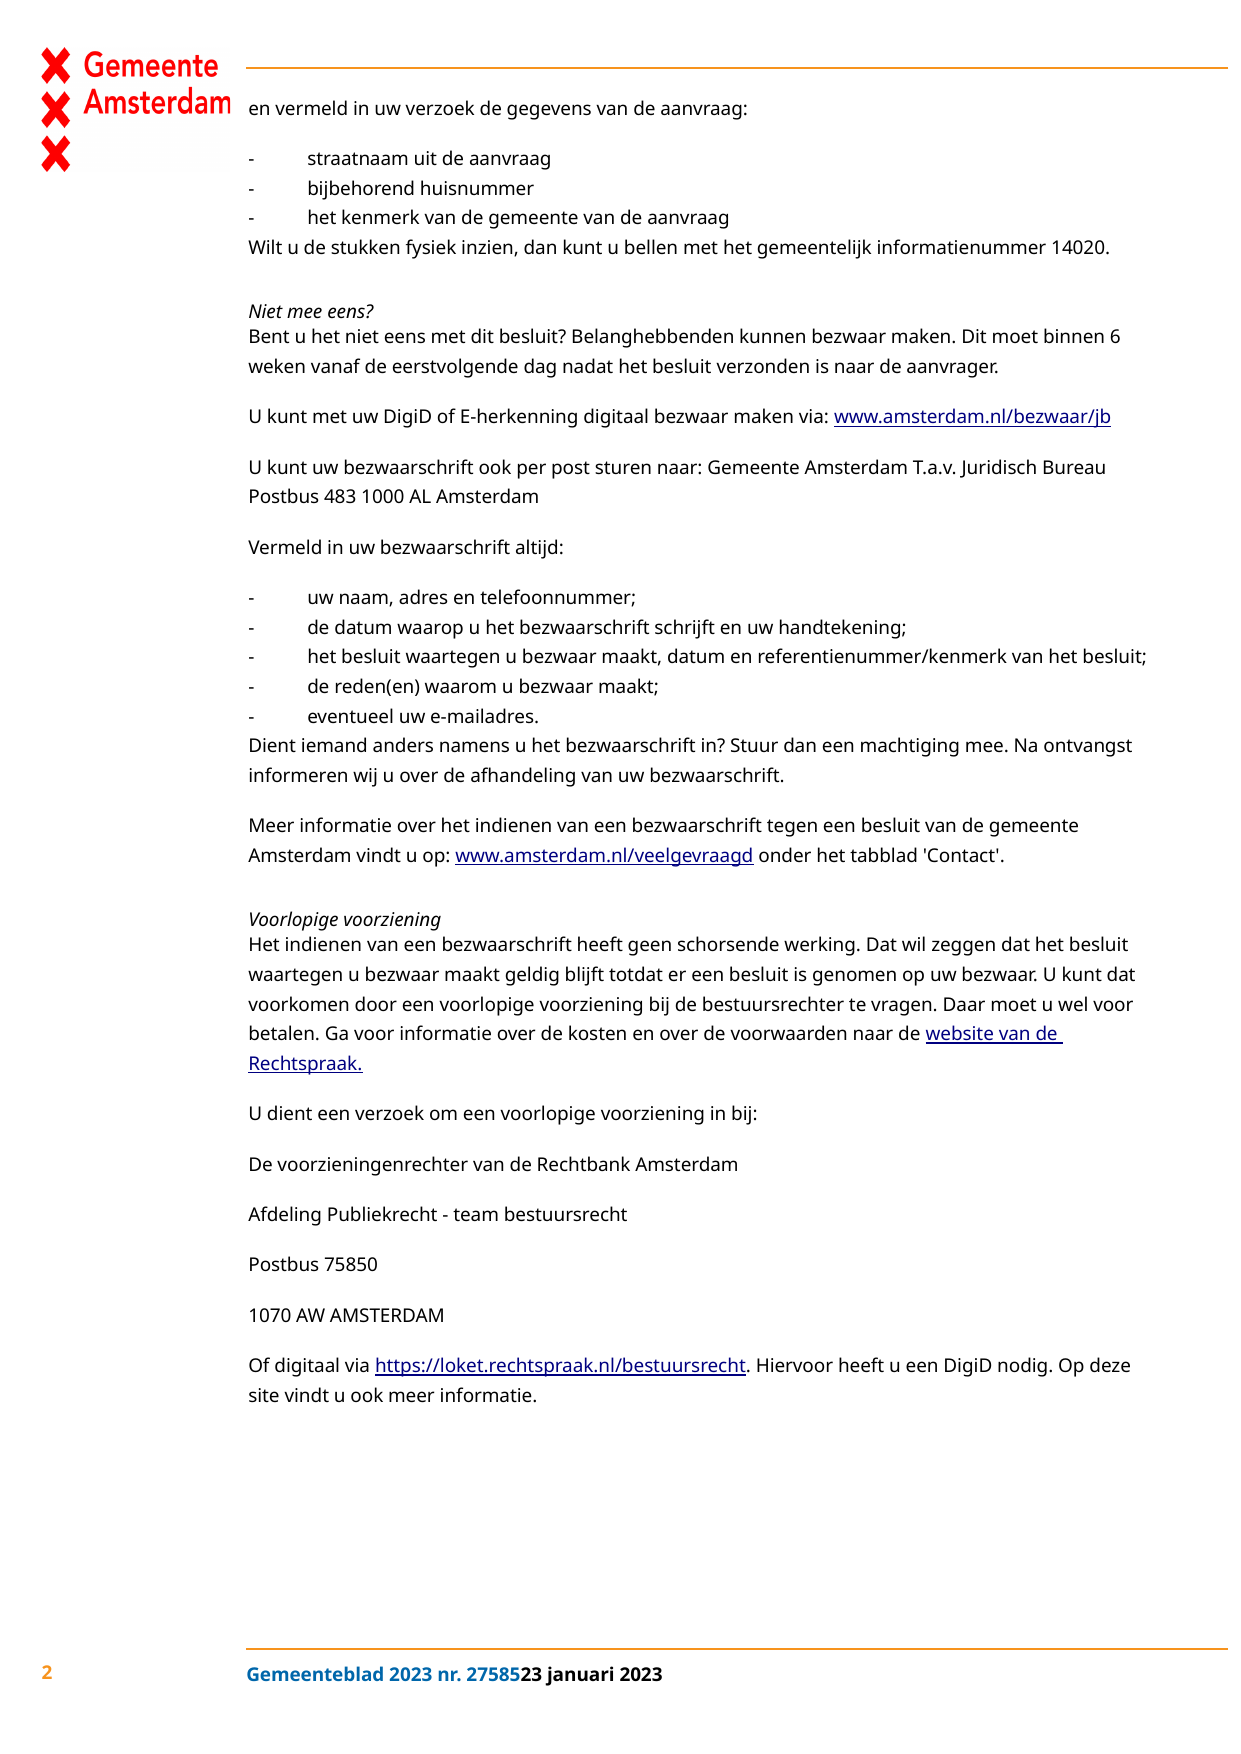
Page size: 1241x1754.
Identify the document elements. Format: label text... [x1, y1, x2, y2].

text Wilt u de stukken fysiek inzien, dan kunt u bellen met het gemeentelijk informatienummer 14020. [248, 234, 1152, 260]
list de datum waarop u het bezwaarschrift schrijft en uw handtekening; [248, 614, 1152, 640]
text Niet mee eens? [248, 298, 1152, 324]
text Vermeld in uw bezwaarschrift altijd: [248, 534, 1152, 560]
text U kunt met uw DigiD of E-herkenning digitaal bezwaar maken via: www.amsterdam.nl/bezwaar/jb [248, 404, 1152, 429]
text Of digitaal via https://loket.rechtspraak.nl/bestuursrecht. Hiervoor heeft u een DigiD nodig. Op deze site vindt u ook meer informatie. [248, 1352, 1152, 1408]
text 1070 AW AMSTERDAM [248, 1302, 1152, 1328]
text Bent u het niet eens met dit besluit? Belanghebbenden kunnen bezwaar maken. Dit moet binnen 6 weken vanaf de eerstvolgende dag nadat het besluit verzonden is naar de aanvrager. [248, 324, 1152, 379]
text U kunt uw bezwaarschrift ook per post sturen naar: Gemeente Amsterdam T.a.v. Juridisch Bureau Postbus 483 1000 AL Amsterdam [248, 454, 1152, 509]
list straatnaam uit de aanvraag [248, 145, 1152, 171]
text Afdeling Publiekrecht - team bestuursrecht [248, 1201, 1152, 1227]
text en vermeld in uw verzoek de gegevens van de aanvraag: [248, 95, 1152, 121]
picture [41, 47, 231, 172]
text Dient iemand anders namens u het bezwaarschrift in? Stuur dan een machtiging mee. Na ontvangst informeren wij u over de afhandeling van uw bezwaarschrift. [248, 732, 1152, 788]
text De voorzieningenrechter van de Rechtbank Amsterdam [248, 1151, 1152, 1177]
list het kenmerk van de gemeente van de aanvraag [248, 204, 1152, 230]
list bijbehorend huisnummer [248, 175, 1152, 201]
list uw naam, adres en telefoonnummer; [248, 584, 1152, 610]
list de reden(en) waarom u bezwaar maakt; [248, 673, 1152, 699]
text Meer informatie over het indienen van een bezwaarschrift tegen een besluit van de gemeente Amsterdam vindt u op: www.amsterdam.nl/veelgevraagd onder het tabblad 'Contact'. [248, 812, 1152, 868]
text Voorlopige voorziening [248, 906, 1152, 932]
text Het indienen van een bezwaarschrift heeft geen schorsende werking. Dat wil zeggen dat het besluit waartegen u bezwaar maakt geldig blijft totdat er een besluit is genomen op uw bezwaar. U kunt dat voorkomen door een voorlopige voorziening bij de bestuursrechter te vragen. Daar moet u wel voor betalen. Ga voor informatie over de kosten en over de voorwaarden naar de website van de Rechtspraak. [248, 932, 1152, 1076]
list het besluit waartegen u bezwaar maakt, datum en referentienummer/kenmerk van het besluit; [248, 644, 1152, 669]
text Postbus 75850 [248, 1252, 1152, 1277]
list eventueel uw e-mailadres. [248, 703, 1152, 728]
text U dient een verzoek om een voorlopige voorziening in bij: [248, 1100, 1152, 1126]
